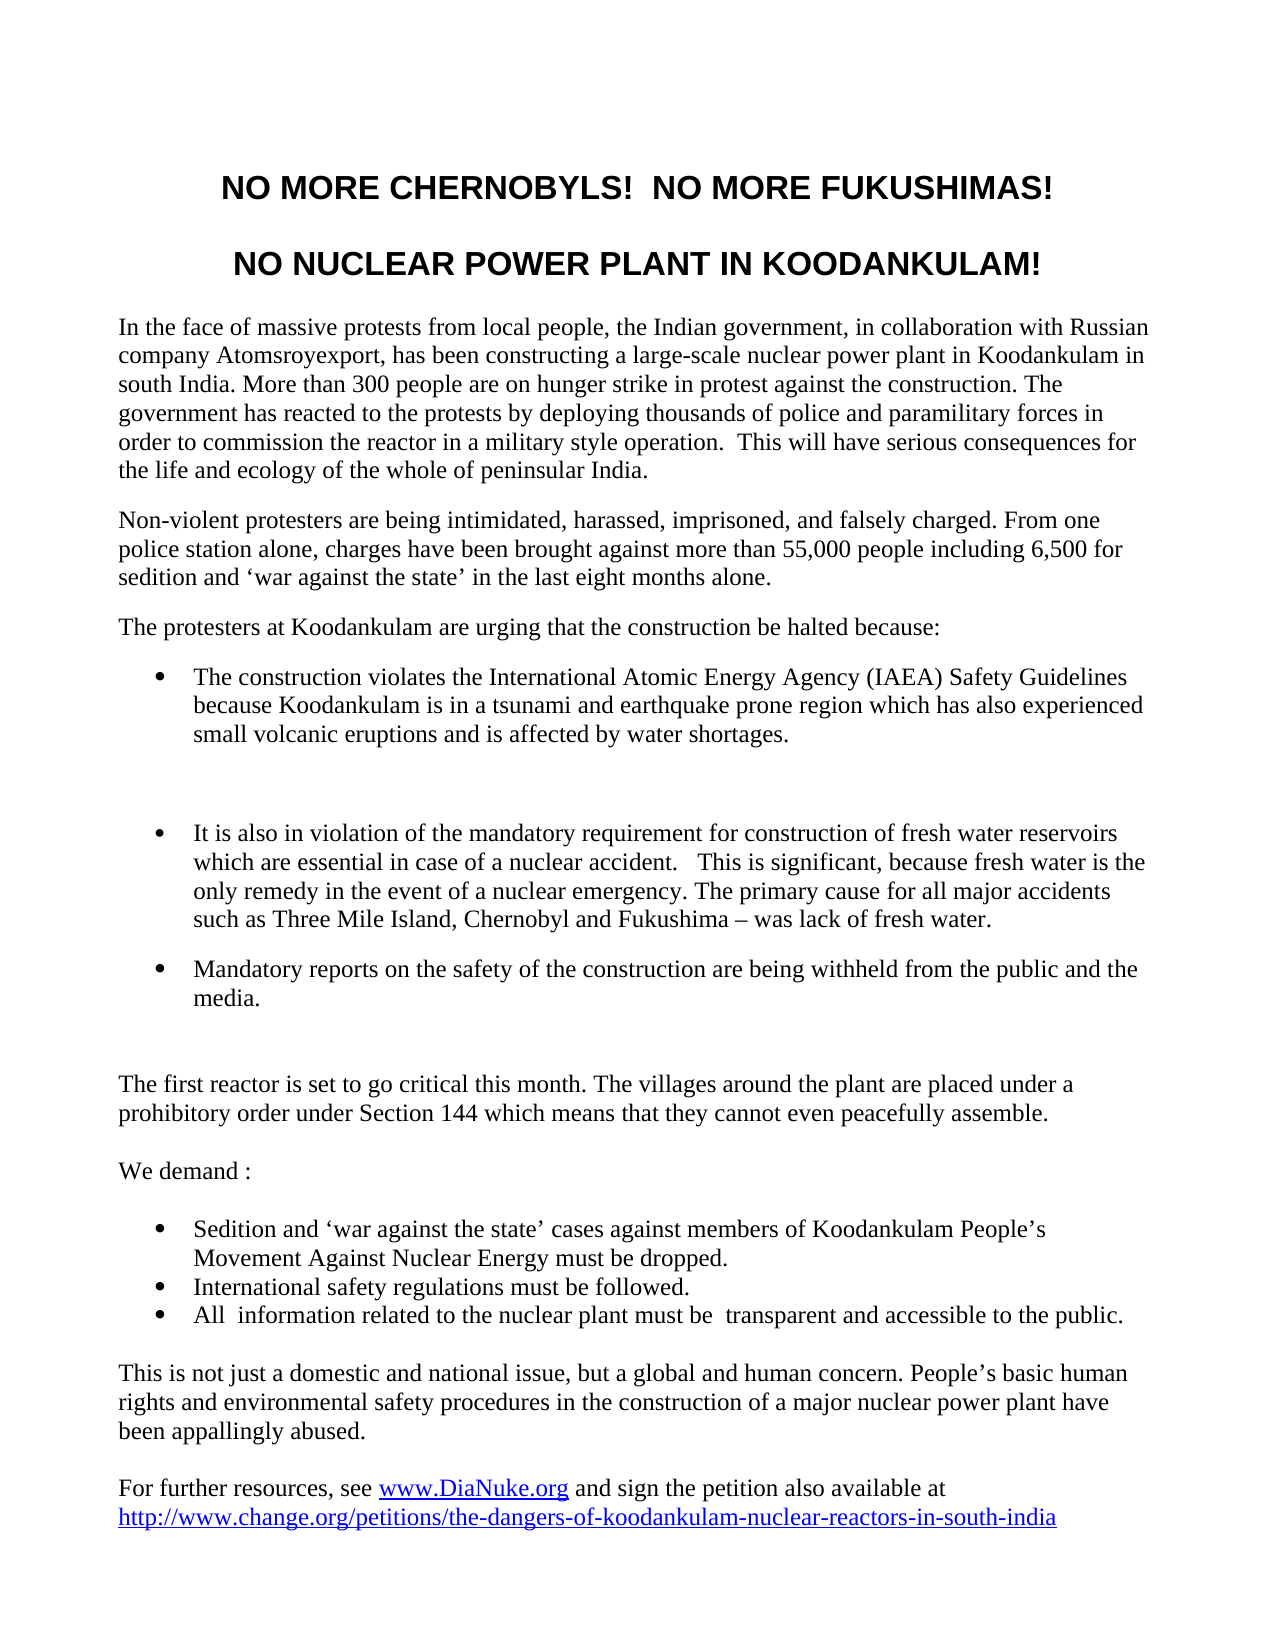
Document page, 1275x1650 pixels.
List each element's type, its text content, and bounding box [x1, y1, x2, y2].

text Non-violent protesters are being intimidated, harassed, imprisoned, and falsely charged. From one police station alone, charges have been brought against more than 55,000 people including 6,500 for sedition and ‘war against the state’ in the last eight months alone. [118, 505, 1157, 591]
text NO Nuclear power plant in Koodankulam! [118, 244, 1157, 283]
list All information related to the nuclear plant must be transparent and accessible to the public. [156, 1300, 1157, 1329]
text The first reactor is set to go critical this month. The villages around the plant are placed under a prohibitory order under Section 144 which means that they cannot even peacefully assemble. [118, 1069, 1157, 1127]
list Mandatory reports on the safety of the construction are being withheld from the public and the media. [156, 954, 1157, 1012]
list It is also in violation of the mandatory requirement for construction of fresh water reservoirs which are essential in case of a nuclear accident. This is significant, because fresh water is the only remedy in the event of a nuclear emergency. The primary cause for all major accidents such as Three Mile Island, Chernobyl and Fukushima – was lack of fresh water. [156, 818, 1157, 933]
text We demand : [118, 1156, 1157, 1185]
text This is not just a domestic and national issue, but a global and human concern. People’s basic human rights and environmental safety procedures in the construction of a major nuclear power plant have been appallingly abused. [118, 1358, 1157, 1444]
text The protesters at Koodankulam are urging that the construction be halted because: [118, 612, 1157, 641]
text For further resources, see www.DiaNuke.org and sign the petition also available at http://www.change.org/petitions/the-dangers-of-koodankulam-nuclear-reactors-in-south-india [118, 1473, 1157, 1531]
text No more Chernobyls! NO more Fukushimas! [118, 168, 1157, 206]
list International safety regulations must be followed. [156, 1272, 1157, 1300]
list The construction violates the International Atomic Energy Agency (IAEA) Safety Guidelines because Koodankulam is in a tsunami and earthquake prone region which has also experienced small volcanic eruptions and is affected by water shortages. [156, 662, 1157, 748]
list Sedition and ‘war against the state’ cases against members of Koodankulam People’s Movement Against Nuclear Energy must be dropped. [156, 1214, 1157, 1272]
text In the face of massive protests from local people, the Indian government, in collaboration with Russian company Atomsroyexport, has been constructing a large-scale nuclear power plant in Koodankulam in south India. More than 300 people are on hunger strike in protest against the construction. The government has reacted to the protests by deploying thousands of police and paramilitary forces in order to commission the reactor in a military style operation. This will have serious consequences for the life and ecology of the whole of peninsular India. [118, 312, 1157, 484]
